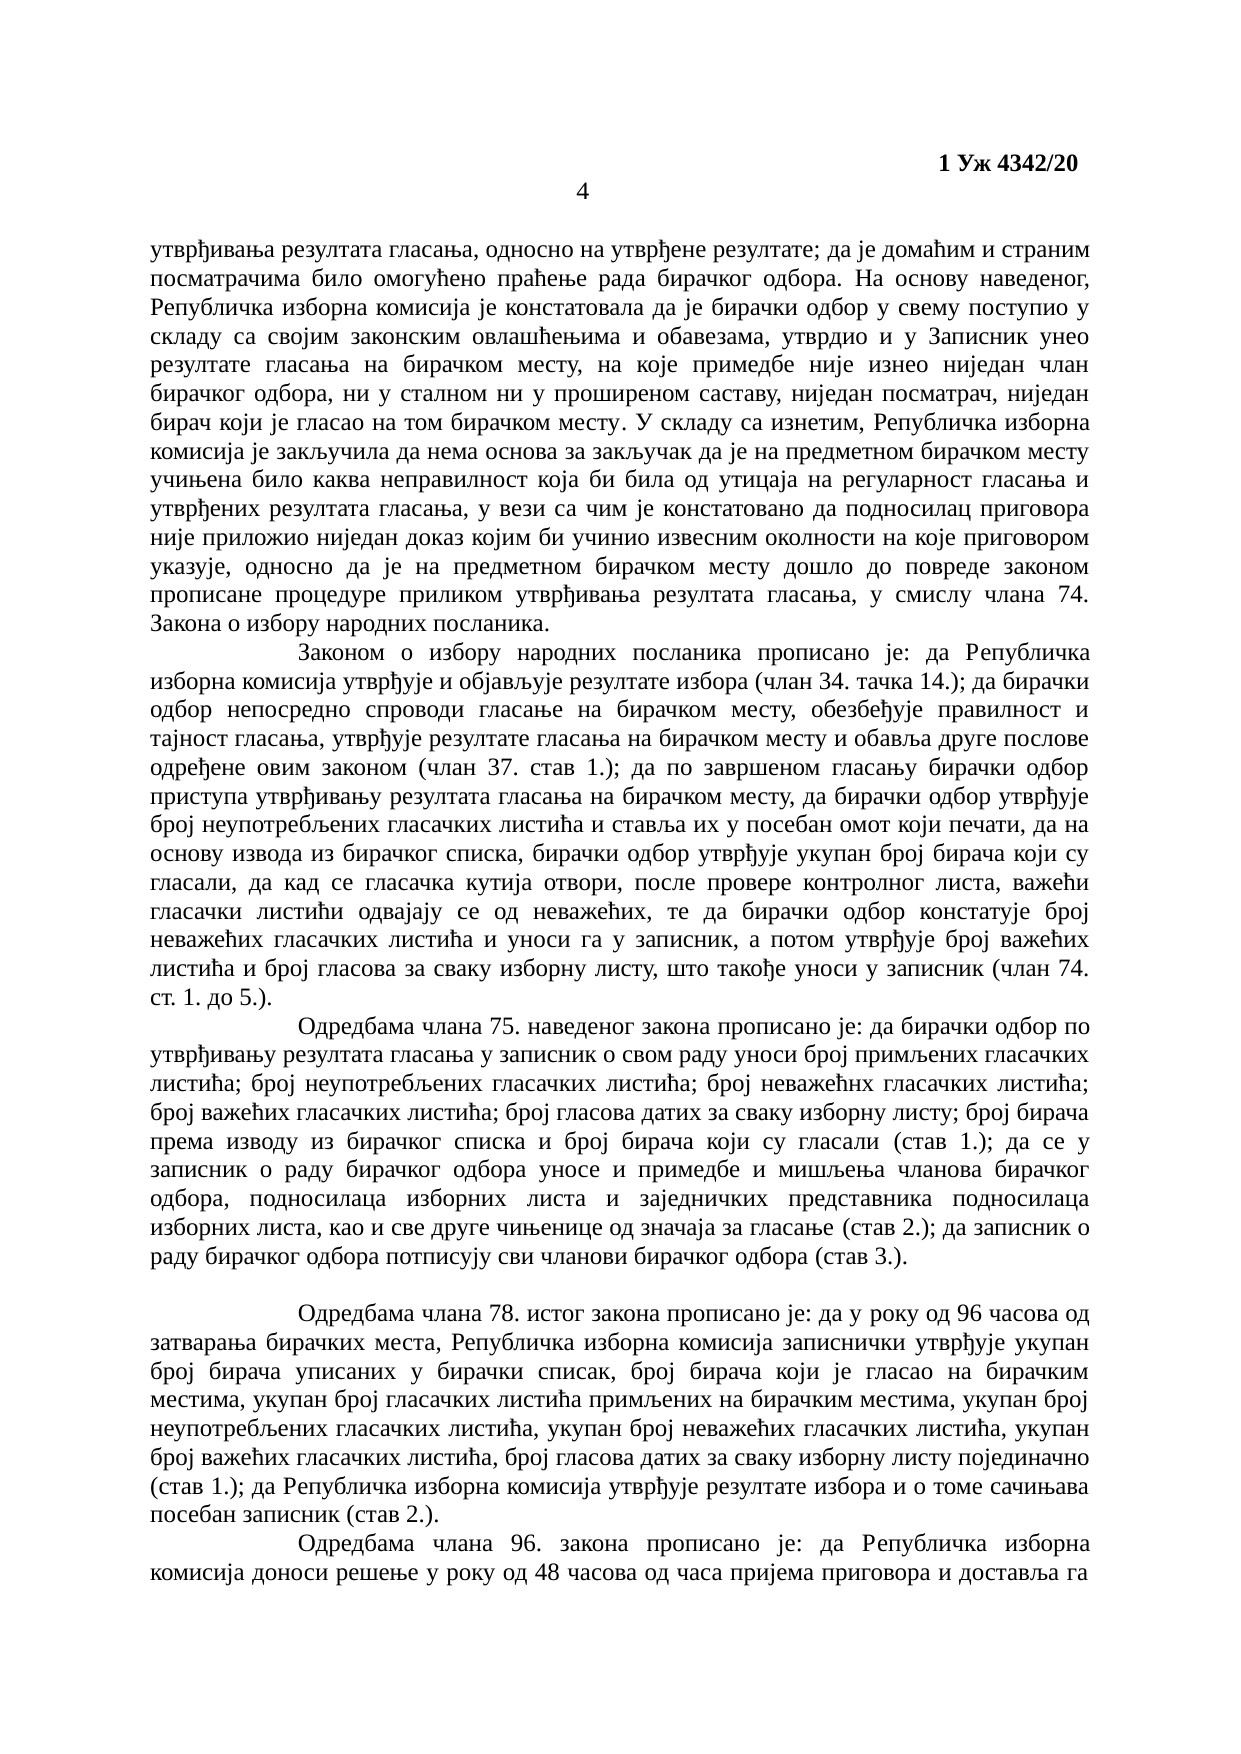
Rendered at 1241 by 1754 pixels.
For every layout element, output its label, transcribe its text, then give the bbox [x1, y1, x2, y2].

text Одредбама члана 75. наведеног закона прописано је: да бирачки одбор по утврђивању резултата гласања у записник о свом раду уноси број примљених гласачких листића; број неупотребљених гласачких листића; број неважећнх гласачких листића; број важећих гласачких листића; број гласова датих за сваку изборну листу; број бирача према изводу из бирачког списка и број бирача који су гласали (став 1.); да се у записник о раду бирачког одбора уносе и примедбе и мишљења чланова бирачког одбора, подносилаца изборних листа и заједничких представника подносилаца изборних листа, као и све друге чињенице од значаја за гласање (став 2.); да записник о раду бирачког одбора потписују сви чланови бирачког одбора (став 3.). [150, 1011, 1090, 1269]
text Одредбама члана 96. закона прописано је: да Републичка изборна комисија доноси решење у року од 48 часова од часа пријема приговора и доставља га [150, 1528, 1090, 1586]
text Одредбама члана 78. истог закона прописано је: да у року од 96 часова од затварања бирачких места, Републичка изборна комисија записнички утврђује укупан број бирача уписаних у бирачки списак, број бирача који је гласао на бирачким местима, укупан број гласачких листића примљених на бирачким местима, укупан број неупотребљених гласачких листића, укупан број неважећих гласачких листића, укупан број важећих гласачких листића, број гласова датих за сваку изборну листу појединачно (став 1.); да Републичка изборна комисија утврђује резултате избора и о томе сачињава посебан записник (став 2.). [150, 1269, 1090, 1528]
text Законом о избору народних посланика прописано је: да Републичка изборна комисија утврђује и објављује резултате избора (члан 34. тачка 14.); да бирачки одбор непосредно спроводи гласање на бирачком месту, обезбеђује правилност и тајност гласања, утврђује резултате гласања на бирачком месту и обавља друге послове одређене овим законом (члан 37. став 1.); да по завршеном гласању бирачки одбор приступа утврђивању резултата гласања на бирачком месту, да бирачки одбор утврђује број неупотребљених гласачких листића и ставља их у посебан омот који печати, да на основу извода из бирачког списка, бирачки одбор утврђује укупан број бирача који су гласали, да кад се гласачка кутија отвори, после провере контролног листа, важећи гласачки листићи одвајају се од неважећих, те да бирачки одбор констатује број неважећих гласачких листића и уноси га у записник, а потом утврђује број важећих листића и број гласова за сваку изборну листу, што такође уноси у записник (члан 74. ст. 1. до 5.). [150, 637, 1090, 1011]
text утврђивања резултата гласања, односно на утврђене резултате; да је домаћим и страним посматрачима било омогућено праћење рада бирачког одбора. На основу наведеног, Републичка изборна комисија је констатовала да је бирачки одбор у свему поступио у складу са својим законским овлашћењима и обавезама, утврдио и у Записник унео резултате гласања на бирачком месту, на које примедбе није изнео ниједан члан бирачког одбора, ни у сталном ни у проширеном саставу, ниједан посматрач, ниједан бирач који је гласао на том бирачком месту. У складу са изнетим, Републичка изборна комисија је закључила да нема основа за закључак да је на предметном бирачком месту учињена било каква неправилност која би била од утицаја на регуларност гласања и утврђених резултата гласања, у вези са чим је констатовано да подносилац приговора није приложио ниједан доказ којим би учинио извесним околности на које приговором указује, односно да је на предметном бирачком месту дошло до повреде законом прописане процедуре приликом утврђивања резултата гласања, у смислу члана 74. Закона о избору народних посланика. [150, 234, 1090, 637]
